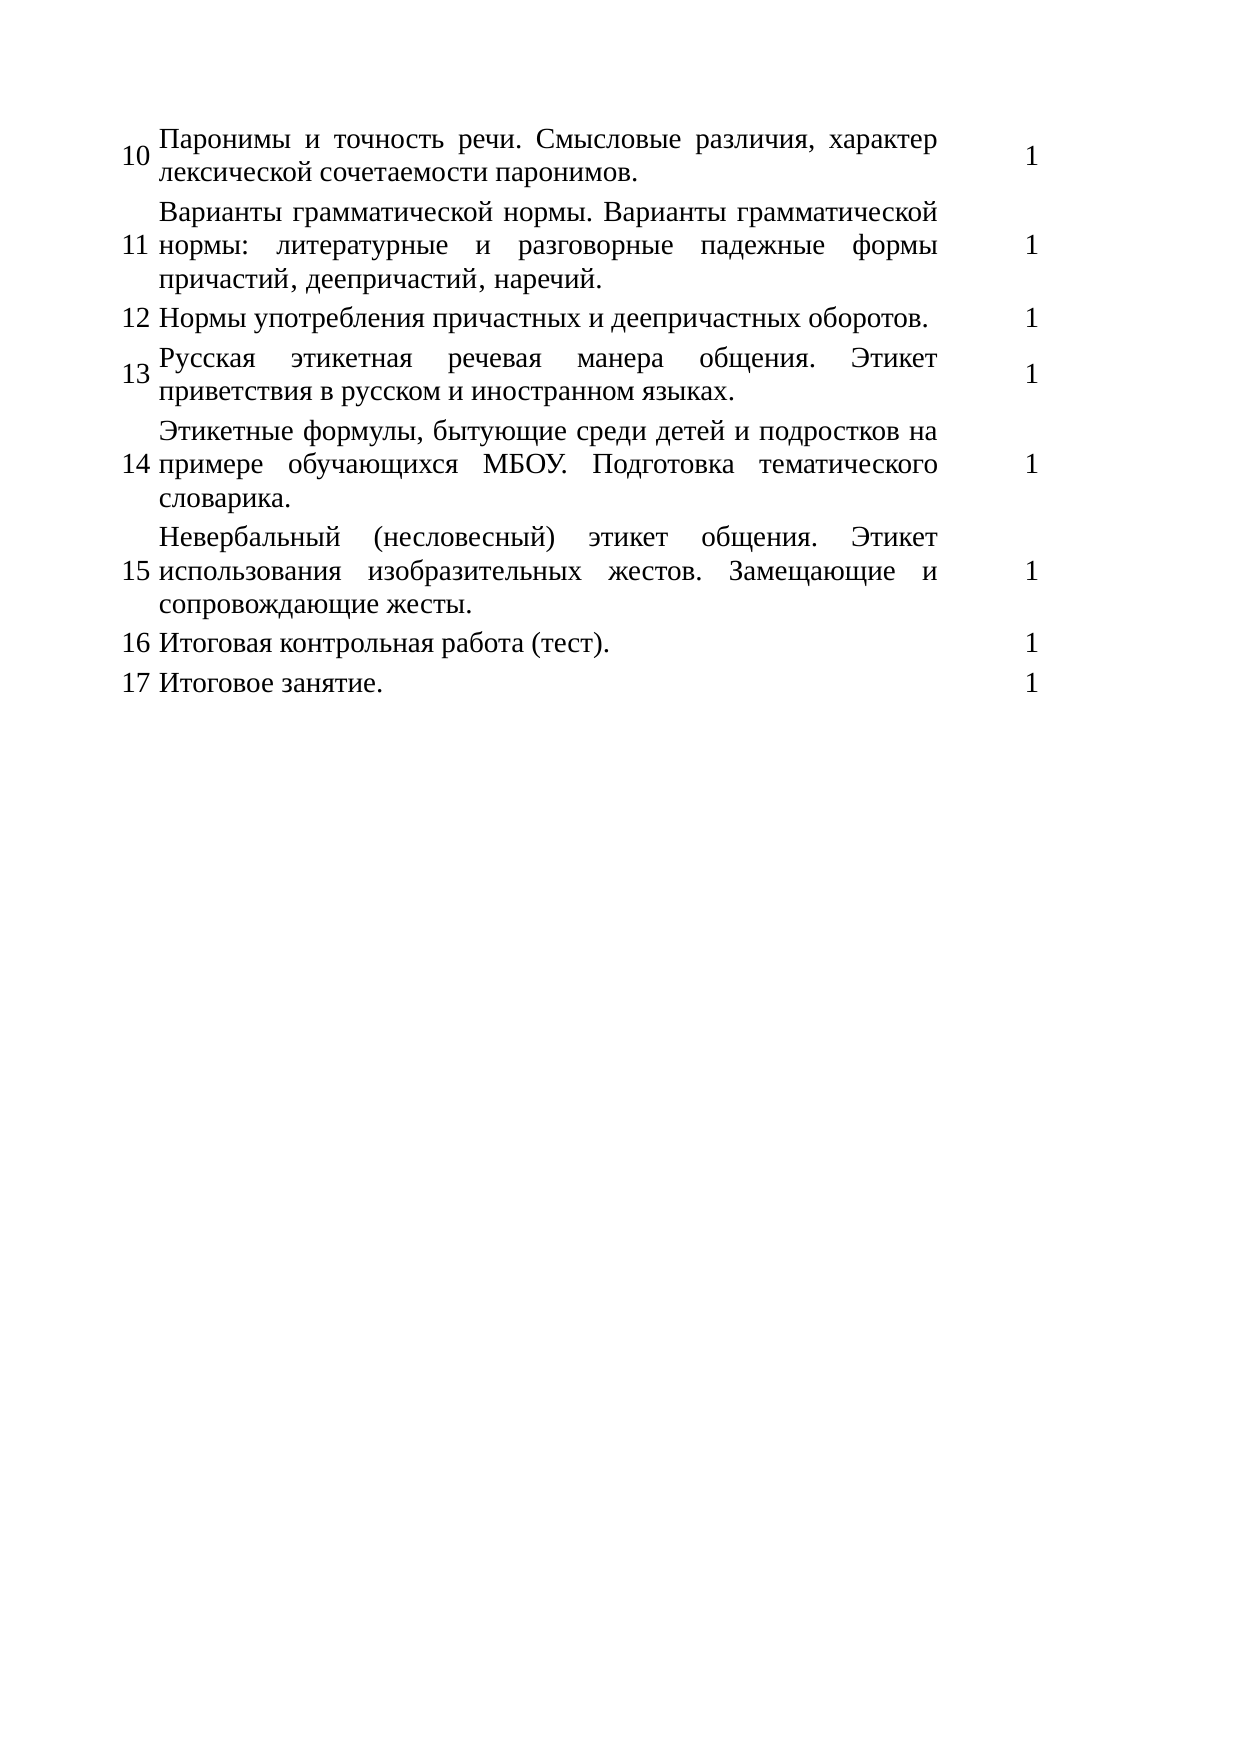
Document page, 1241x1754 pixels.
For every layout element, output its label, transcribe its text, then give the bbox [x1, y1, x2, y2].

table_cell 11 [118, 191, 156, 297]
table_cell 17 [118, 662, 156, 701]
table_cell 15 [118, 516, 156, 623]
table_cell 13 [118, 337, 156, 410]
table_cell Итоговая контрольная работа (тест). [156, 623, 941, 662]
table_cell Этикетные формулы, бытующие среди детей и подростков на примере обучающихся МБОУ. Подготовка тематического словарика. [156, 410, 941, 516]
table_cell Варианты грамматической нормы. Варианты грамматической нормы: литературные и разговорные падежные формы причастий‚ деепричастий‚ наречий. [156, 191, 941, 297]
table_cell Паронимы и точность речи. Смысловые различия, характер лексической сочетаемости паронимов. [156, 118, 941, 191]
table_cell 1 [941, 337, 1122, 410]
table_cell Русская этикетная речевая манера общения. Этикет приветствия в русском и иностранном языках. [156, 337, 941, 410]
table_cell 1 [941, 410, 1122, 516]
table_cell 1 [941, 298, 1122, 337]
table_cell 12 [118, 298, 156, 337]
table_cell 1 [941, 118, 1122, 191]
table_cell 1 [941, 662, 1122, 701]
table_cell 16 [118, 623, 156, 662]
table_cell 14 [118, 410, 156, 516]
table_cell 10 [118, 118, 156, 191]
table_cell Нормы употребления причастных и деепричастных оборотов. [156, 298, 941, 337]
table_cell 1 [941, 623, 1122, 662]
table_cell 1 [941, 516, 1122, 623]
table_cell Невербальный (несловесный) этикет общения. Этикет использования изобразительных жестов. Замещающие и сопровождающие жесты. [156, 516, 941, 623]
table_cell 1 [941, 191, 1122, 297]
table_cell Итоговое занятие. [156, 662, 941, 701]
